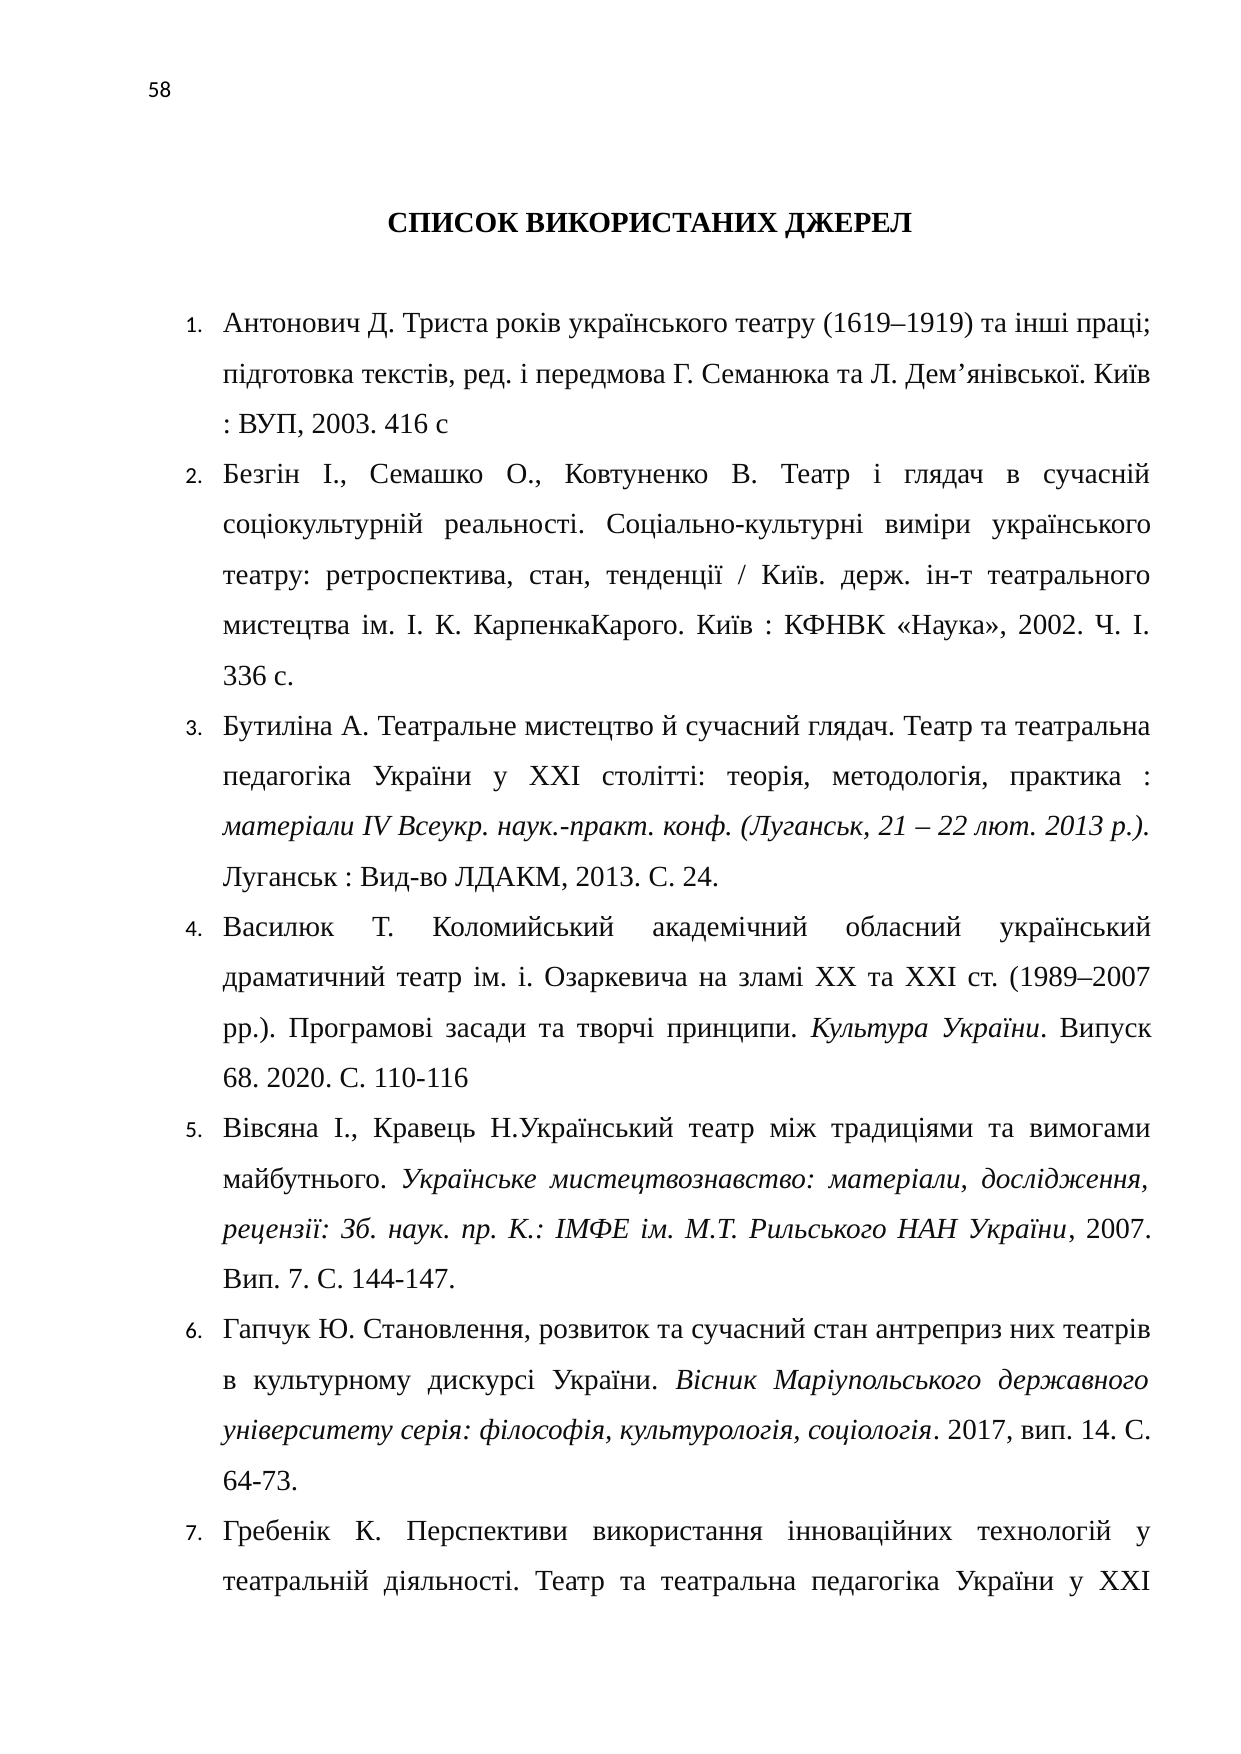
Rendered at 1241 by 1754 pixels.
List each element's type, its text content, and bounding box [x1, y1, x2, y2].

list Вівсяна І., Кравець Н.Український театр між традиціями та вимогами майбутнього. Українське мистецтвознавство: матеріали, дослідження, рецензії: Зб. наук. пр. К.: ІМФЕ ім. М.Т. Рильського НАН України, 2007. Вип. 7. С. 144-147. [185, 1110, 1152, 1295]
list Гребенік К. Перспективи використання інноваційних технологій у театральній діяльності. Театр та театральна педагогіка України у ХХІ [185, 1513, 1152, 1597]
list Гапчук Ю. Становлення, розвиток та сучасний стан антреприз них театрів в культурному дискурсі України. Вісник Маріупольського державного університету серія: філософія, культурологія, соціологія. 2017, вип. 14. С. 64-73. [185, 1312, 1152, 1496]
list Безгін І., Семашко О., Ковтуненко В. Театр і глядач в сучасній соціокультурній реальності. Соціально-культурні виміри українського театру: ретроспектива, стан, тенденції / Київ. держ. ін-т театрального мистецтва ім. І. К. КарпенкаКарого. Київ : КФНВК «Наука», 2002. Ч. I. 336 с. [185, 456, 1152, 691]
list Василюк Т. Коломийський академічний обласний український драматичний театр ім. і. Озаркевича на зламі ХХ та XXI ст. (1989–2007 рр.). Програмові засади та творчі принципи. Культура України. Випуск 68. 2020. С. 110-116 [185, 909, 1152, 1094]
text СПИСОК ВИКОРИСТАНИХ ДЖЕРЕЛ [148, 205, 1152, 238]
list Бутиліна А. Театральне мистецтво й сучасний глядач. Театр та театральна педагогіка України у ХХІ столітті: теорія, методологія, практика : матеріали ІV Всеукр. наук.-практ. конф. (Луганськ, 21 – 22 лют. 2013 р.). Луганськ : Вид-во ЛДАКМ, 2013. С. 24. [185, 708, 1152, 892]
list Антонович Д. Триста років українського театру (1619–1919) та інші праці; підготовка текстів, ред. і передмова Г. Семанюка та Л. Дем’янівської. Київ : ВУП, 2003. 416 с [185, 305, 1152, 439]
